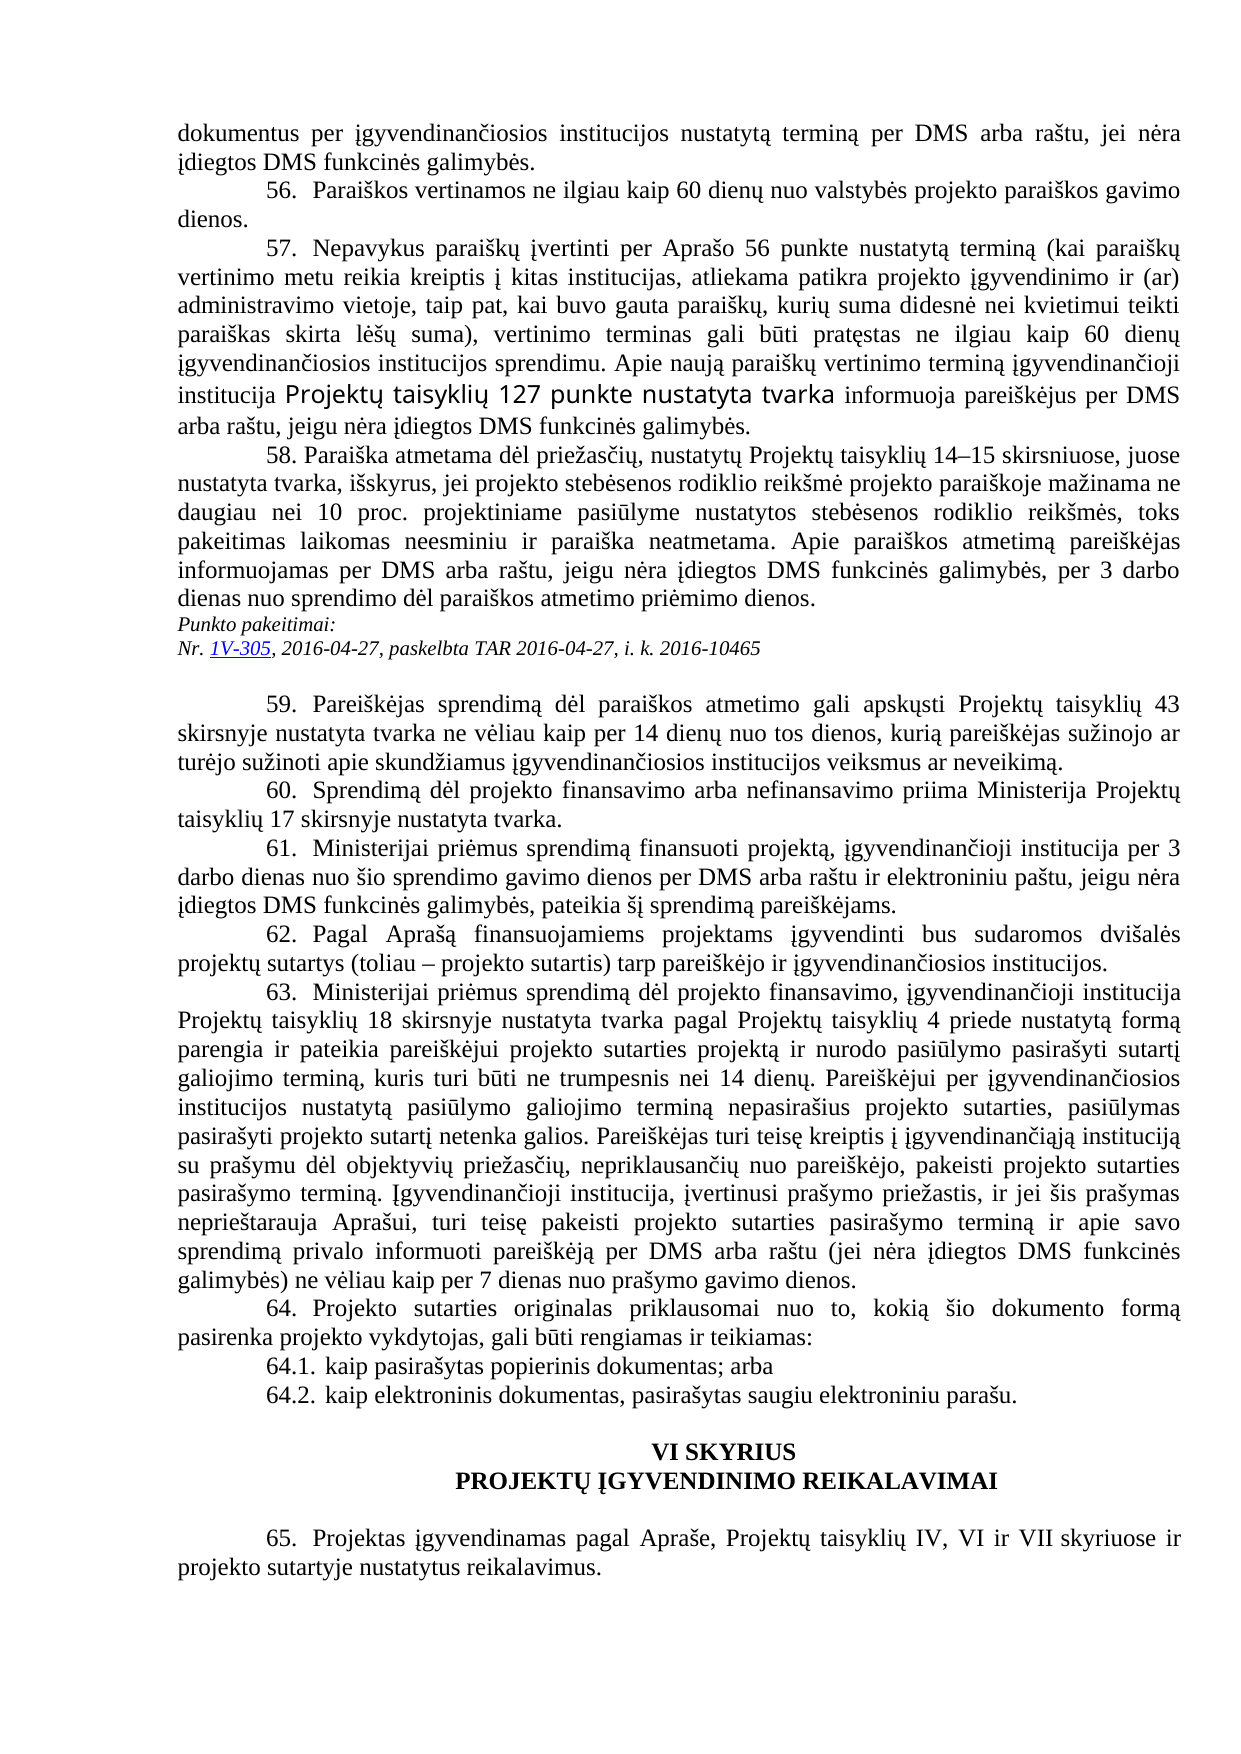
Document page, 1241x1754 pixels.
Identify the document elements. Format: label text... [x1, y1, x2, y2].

text 60. Sprendimą dėl projekto finansavimo arba nefinansavimo priima Ministerija Projektų taisyklių 17 skirsnyje nustatyta tvarka. [177, 775, 1181, 833]
text Nr. 1V-305, 2016-04-27, paskelbta TAR 2016-04-27, i. k. 2016-10465 [177, 636, 1181, 660]
text 64.1. kaip pasirašytas popierinis dokumentas; arba [177, 1351, 1181, 1380]
text 57. Nepavykus paraiškų įvertinti per Aprašo 56 punkte nustatytą terminą (kai paraiškų vertinimo metu reikia kreiptis į kitas institucijas, atliekama patikra projekto įgyvendinimo ir (ar) administravimo vietoje, taip pat, kai buvo gauta paraiškų, kurių suma didesnė nei kvietimui teikti paraiškas skirta lėšų suma), vertinimo terminas gali būti pratęstas ne ilgiau kaip 60 dienų įgyvendinančiosios institucijos sprendimu. Apie naują paraiškų vertinimo terminą įgyvendinančioji institucija Projektų taisyklių 127 punkte nustatyta tvarka informuoja pareiškėjus per DMS arba raštu, jeigu nėra įdiegtos DMS funkcinės galimybės. [177, 233, 1181, 440]
text 59. Pareiškėjas sprendimą dėl paraiškos atmetimo gali apskųsti Projektų taisyklių 43 skirsnyje nustatyta tvarka ne vėliau kaip per 14 dienų nuo tos dienos, kurią pareiškėjas sužinojo ar turėjo sužinoti apie skundžiamus įgyvendinančiosios institucijos veiksmus ar neveikimą. [177, 689, 1181, 775]
text 65. Projektas įgyvendinamas pagal Apraše, Projektų taisyklių IV, VI ir VII skyriuose ir projekto sutartyje nustatytus reikalavimus. [177, 1523, 1181, 1581]
text 64. Projekto sutarties originalas priklausomai nuo to, kokią šio dokumento formą pasirenka projekto vykdytojas, gali būti rengiamas ir teikiamas: [177, 1293, 1181, 1351]
text VI SKYRIUS [177, 1437, 1181, 1466]
text 61. Ministerijai priėmus sprendimą finansuoti projektą, įgyvendinančioji institucija per 3 darbo dienas nuo šio sprendimo gavimo dienos per DMS arba raštu ir elektroniniu paštu, jeigu nėra įdiegtos DMS funkcinės galimybės, pateikia šį sprendimą pareiškėjams. [177, 833, 1181, 919]
text 58. Paraiška atmetama dėl priežasčių, nustatytų Projektų taisyklių 14–15 skirsniuose, juose nustatyta tvarka, išskyrus, jei projekto stebėsenos rodiklio reikšmė projekto paraiškoje mažinama ne daugiau nei 10 proc. projektiniame pasiūlyme nustatytos stebėsenos rodiklio reikšmės, toks pakeitimas laikomas neesminiu ir paraiška neatmetama. Apie paraiškos atmetimą pareiškėjas informuojamas per DMS arba raštu, jeigu nėra įdiegtos DMS funkcinės galimybės, per 3 darbo dienas nuo sprendimo dėl paraiškos atmetimo priėmimo dienos. [177, 440, 1181, 612]
text 56. Paraiškos vertinamos ne ilgiau kaip 60 dienų nuo valstybės projekto paraiškos gavimo dienos. [177, 176, 1181, 233]
text 62. Pagal Aprašą finansuojamiems projektams įgyvendinti bus sudaromos dvišalės projektų sutartys (toliau – projekto sutartis) tarp pareiškėjo ir įgyvendinančiosios institucijos. [177, 919, 1181, 977]
text dokumentus per įgyvendinančiosios institucijos nustatytą terminą per DMS arba raštu, jei nėra įdiegtos DMS funkcinės galimybės. [177, 118, 1181, 176]
text PROJEKTŲ ĮGYVENDINIMO REIKALAVIMAI [177, 1466, 1181, 1495]
text Punkto pakeitimai: [177, 612, 1181, 636]
text 63. Ministerijai priėmus sprendimą dėl projekto finansavimo, įgyvendinančioji institucija Projektų taisyklių 18 skirsnyje nustatyta tvarka pagal Projektų taisyklių 4 priede nustatytą formą parengia ir pateikia pareiškėjui projekto sutarties projektą ir nurodo pasiūlymo pasirašyti sutartį galiojimo terminą, kuris turi būti ne trumpesnis nei 14 dienų. Pareiškėjui per įgyvendinančiosios institucijos nustatytą pasiūlymo galiojimo terminą nepasirašius projekto sutarties, pasiūlymas pasirašyti projekto sutartį netenka galios. Pareiškėjas turi teisę kreiptis į įgyvendinančiąją instituciją su prašymu dėl objektyvių priežasčių, nepriklausančių nuo pareiškėjo, pakeisti projekto sutarties pasirašymo terminą. Įgyvendinančioji institucija, įvertinusi prašymo priežastis, ir jei šis prašymas neprieštarauja Aprašui, turi teisę pakeisti projekto sutarties pasirašymo terminą ir apie savo sprendimą privalo informuoti pareiškėją per DMS arba raštu (jei nėra įdiegtos DMS funkcinės galimybės) ne vėliau kaip per 7 dienas nuo prašymo gavimo dienos. [177, 977, 1181, 1293]
text 64.2. kaip elektroninis dokumentas, pasirašytas saugiu elektroniniu parašu. [177, 1380, 1181, 1408]
